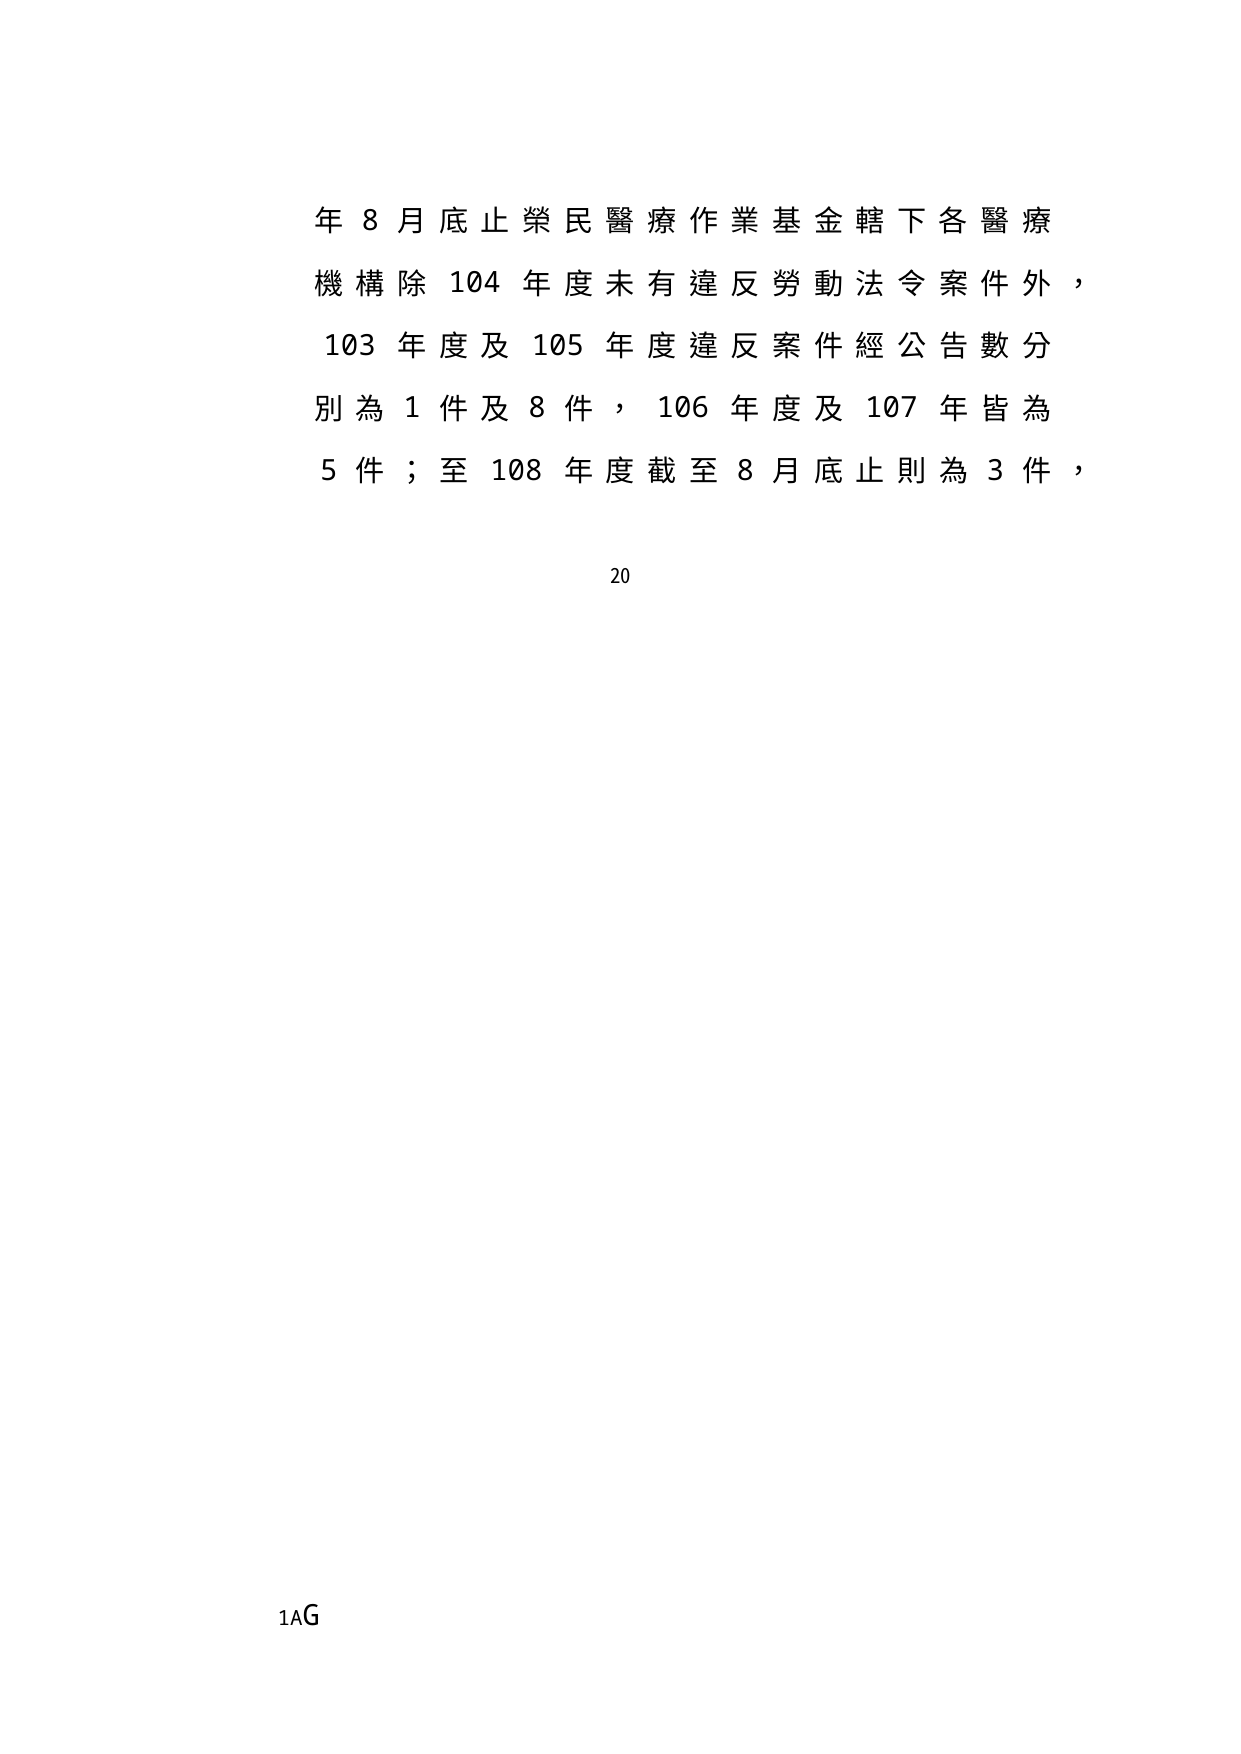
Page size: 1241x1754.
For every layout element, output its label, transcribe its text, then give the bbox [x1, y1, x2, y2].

text 復據勞動部違反勞動法令事業單位（雇主）查詢系統所載資料，103年度至108年8月底止榮民醫療作業基金轄下各醫療機構除104年度未有違反勞動法令案件外，103年度及105年度違反案件經公告數分別為1件及8件，106年度及107年皆為5件；至108年度截至8月底止則為3件，另107年度公告案件中有5件係違反勞基法，其中違反勞基法第24條，未依法給付休息日工作之工資或未依規定加給延長工時工資者，有臺北榮總及高雄榮總；違反勞基法第30條第6項，勞工出勤紀錄未記載至分鐘者，為臺北榮總臺東分院；另臺北榮總亦違反勞基法第9條第1項及第38條第1項，以定期契約雇用勞工從事繼續性工作、未依規定給予特別休假等。又受委託經營臺北市立關渡醫院之臺北榮總亦於108年度有違反勞基法第22條第2項，工資未全額給付給勞工之情事（詳附表1）。 [271, 177, 1058, 490]
